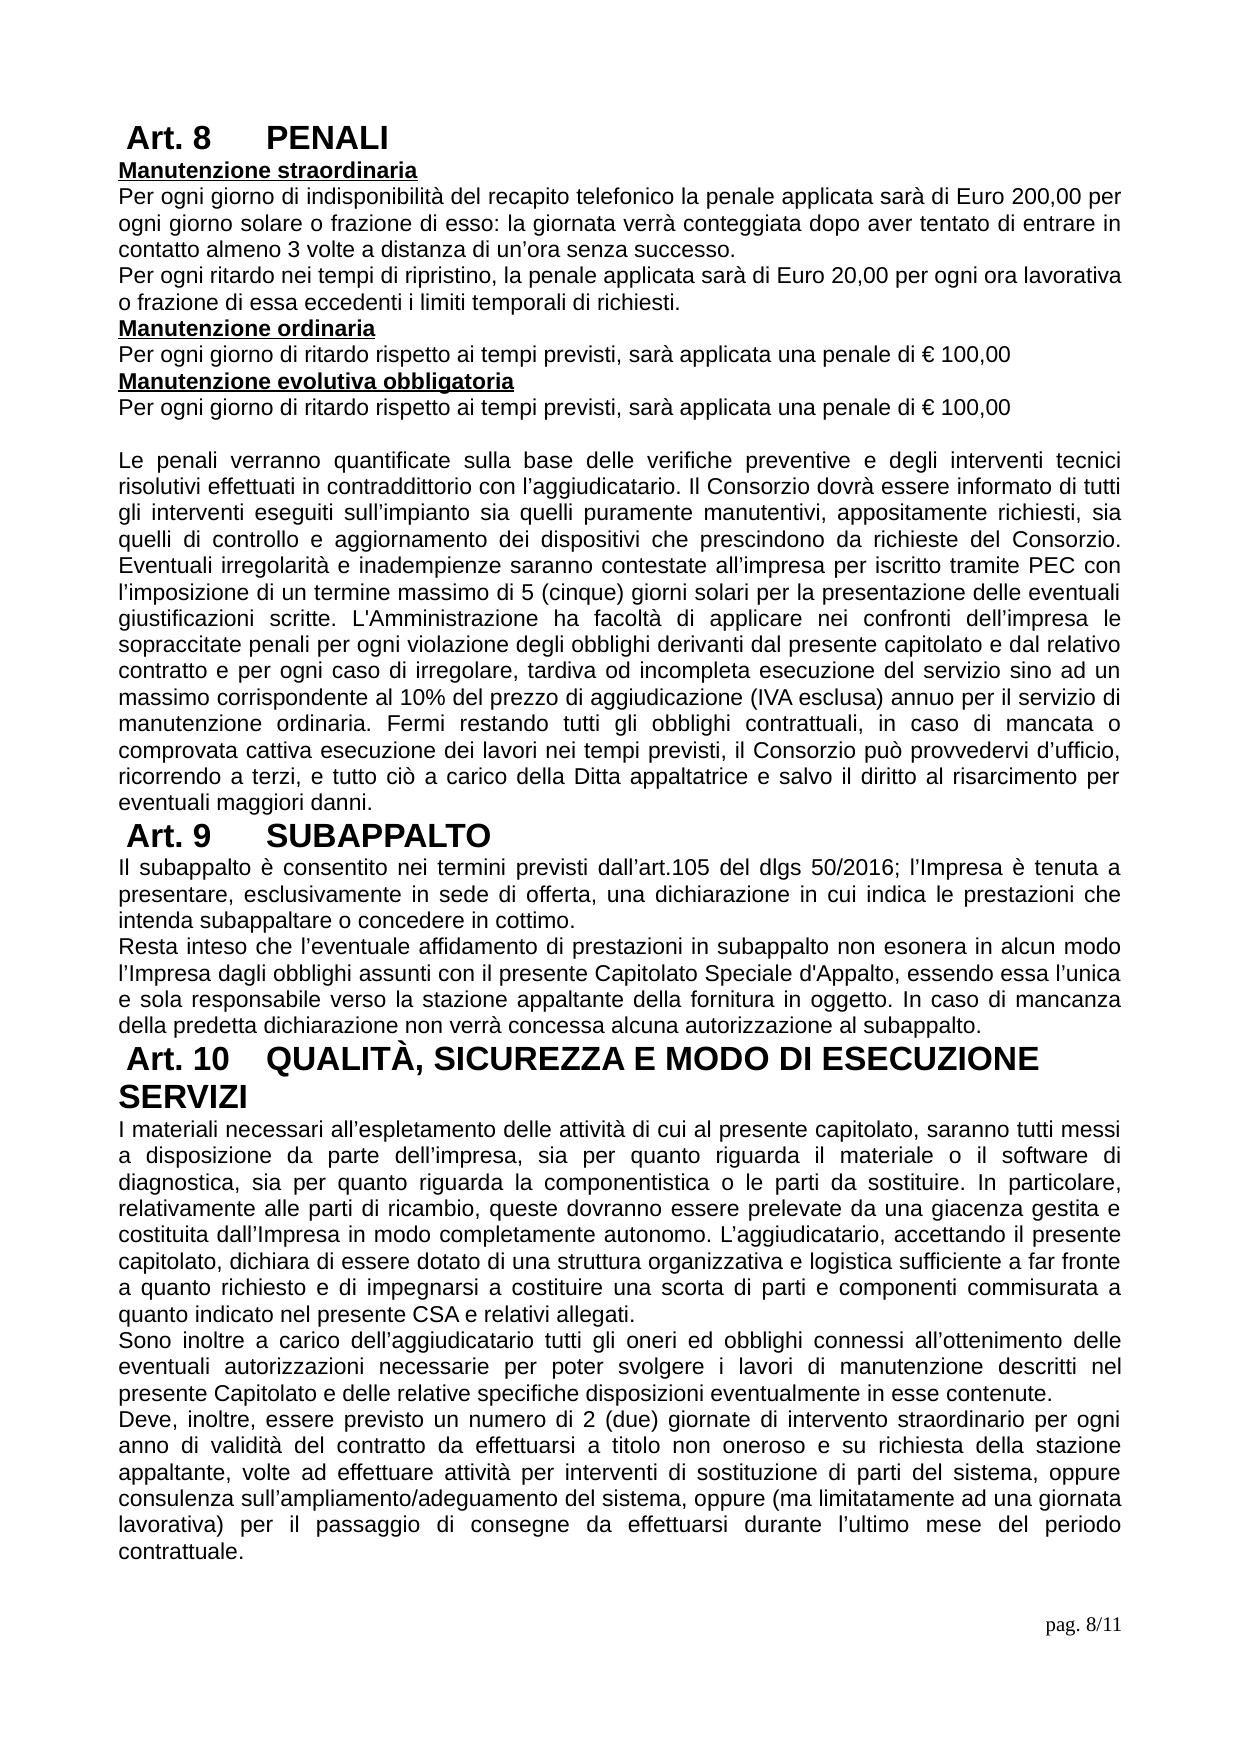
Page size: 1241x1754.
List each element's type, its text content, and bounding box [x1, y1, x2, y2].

text Manutenzione straordinaria [118, 157, 1122, 183]
text Le penali verranno quantificate sulla base delle verifiche preventive e degli interventi tecnici risolutivi effettuati in contraddittorio con l’aggiudicatario. Il Consorzio dovrà essere informato di tutti gli interventi eseguiti sull’impianto sia quelli puramente manutentivi, appositamente richiesti, sia quelli di controllo e aggiornamento dei dispositivi che prescindono da richieste del Consorzio. Eventuali irregolarità e inadempienze saranno contestate all’impresa per iscritto tramite PEC con l’imposizione di un termine massimo di 5 (cinque) giorni solari per la presentazione delle eventuali giustificazioni scritte. L'Amministrazione ha facoltà di applicare nei confronti dell’impresa le sopraccitate penali per ogni violazione degli obblighi derivanti dal presente capitolato e dal relativo contratto e per ogni caso di irregolare, tardiva od incompleta esecuzione del servizio sino ad un massimo corrispondente al 10% del prezzo di aggiudicazione (IVA esclusa) annuo per il servizio di manutenzione ordinaria. Fermi restando tutti gli obblighi contrattuali, in caso di mancata o comprovata cattiva esecuzione dei lavori nei tempi previsti, il Consorzio può provvedervi d’ufficio, ricorrendo a terzi, e tutto ciò a carico della Ditta appaltatrice e salvo il diritto al risarcimento per eventuali maggiori danni. [118, 447, 1122, 816]
subtitle PENALI [118, 118, 1122, 157]
text Per ogni giorno di ritardo rispetto ai tempi previsti, sarà applicata una penale di € 100,00 [118, 341, 1122, 368]
text Sono inoltre a carico dell’aggiudicatario tutti gli oneri ed obblighi connessi all’ottenimento delle eventuali autorizzazioni necessarie per poter svolgere i lavori di manutenzione descritti nel presente Capitolato e delle relative specifiche disposizioni eventualmente in esse contenute. [118, 1327, 1122, 1406]
text Per ogni giorno di indisponibilità del recapito telefonico la penale applicata sarà di Euro 200,00 per ogni giorno solare o frazione di esso: la giornata verrà conteggiata dopo aver tentato di entrare in contatto almeno 3 volte a distanza di un’ora senza successo. [118, 183, 1122, 262]
text Deve, inoltre, essere previsto un numero di 2 (due) giornate di intervento straordinario per ogni anno di validità del contratto da effettuarsi a titolo non oneroso e su richiesta della stazione appaltante, volte ad effettuare attività per interventi di sostituzione di parti del sistema, oppure consulenza sull’ampliamento/adeguamento del sistema, oppure (ma limitatamente ad una giornata lavorativa) per il passaggio di consegne da effettuarsi durante l’ultimo mese del periodo contrattuale. [118, 1406, 1122, 1564]
text Per ogni ritardo nei tempi di ripristino, la penale applicata sarà di Euro 20,00 per ogni ora lavorativa o frazione di essa eccedenti i limiti temporali di richiesti. [118, 262, 1122, 315]
subtitle SUBAPPALTO [118, 816, 1122, 854]
text Manutenzione ordinaria [118, 315, 1122, 341]
text Manutenzione evolutiva obbligatoria [118, 368, 1122, 394]
text I materiali necessari all’espletamento delle attività di cui al presente capitolato, saranno tutti messi a disposizione da parte dell’impresa, sia per quanto riguarda il materiale o il software di diagnostica, sia per quanto riguarda la componentistica o le parti da sostituire. In particolare, relativamente alle parti di ricambio, queste dovranno essere prelevate da una giacenza gestita e costituita dall’Impresa in modo completamente autonomo. L’aggiudicatario, accettando il presente capitolato, dichiara di essere dotato di una struttura organizzativa e logistica sufficiente a far fronte a quanto richiesto e di impegnarsi a costituire una scorta di parti e componenti commisurata a quanto indicato nel presente CSA e relativi allegati. [118, 1116, 1122, 1327]
text Resta inteso che l’eventuale affidamento di prestazioni in subappalto non esonera in alcun modo l’Impresa dagli obblighi assunti con il presente Capitolato Speciale d'Appalto, essendo essa l’unica e sola responsabile verso la stazione appaltante della fornitura in oggetto. In caso di mancanza della predetta dichiarazione non verrà concessa alcuna autorizzazione al subappalto. [118, 933, 1122, 1039]
subtitle QUALITÀ, SICUREZZA E MODO DI ESECUZIONE SERVIZI [118, 1039, 1122, 1116]
text Il subappalto è consentito nei termini previsti dall’art.105 del dlgs 50/2016; l’Impresa è tenuta a presentare, esclusivamente in sede di offerta, una dichiarazione in cui indica le prestazioni che intenda subappaltare o concedere in cottimo. [118, 854, 1122, 933]
text Per ogni giorno di ritardo rispetto ai tempi previsti, sarà applicata una penale di € 100,00 [118, 394, 1122, 420]
